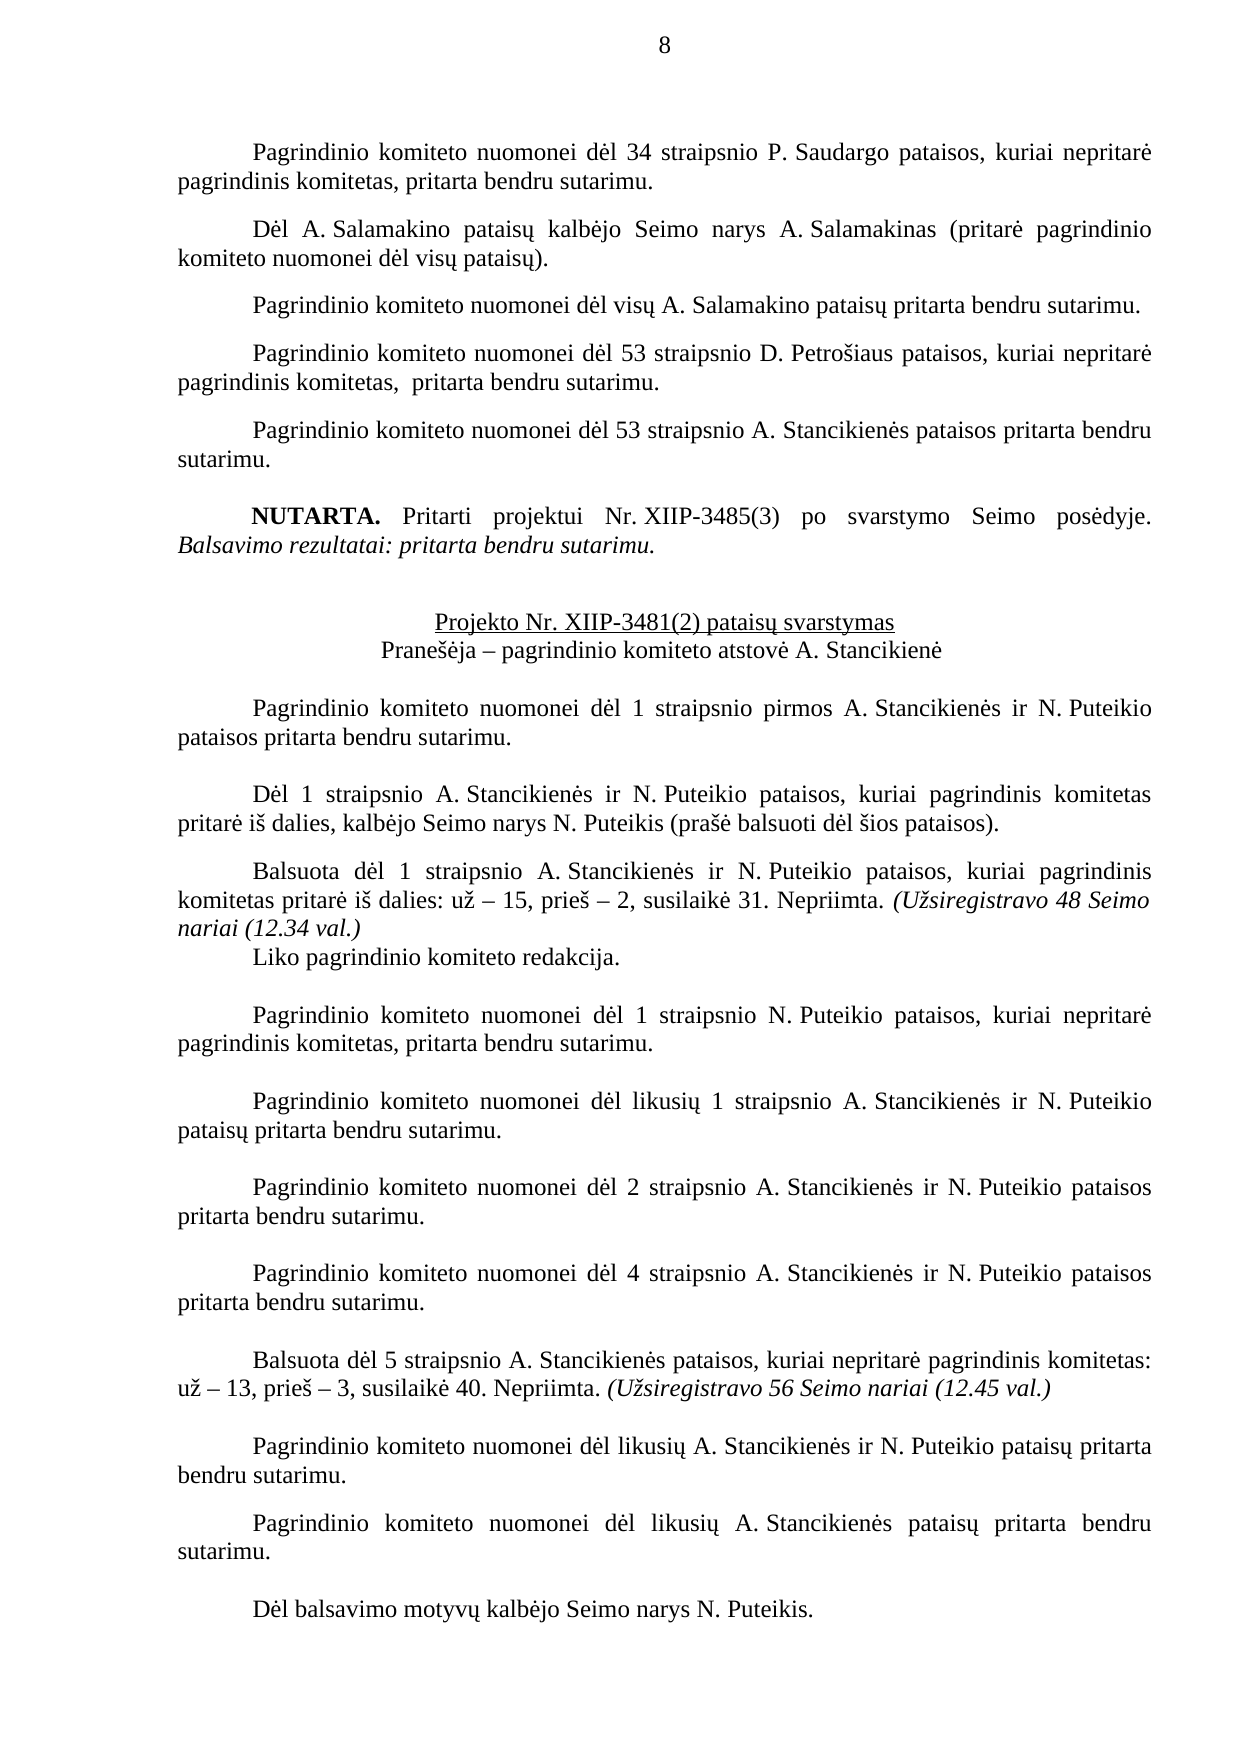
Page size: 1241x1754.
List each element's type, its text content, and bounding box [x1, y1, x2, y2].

text NUTARTA. Pritarti projektui Nr. XIIP-3485(3) po svarstymo Seimo posėdyje. Balsavimo rezultatai: pritarta bendru sutarimu. [177, 501, 1152, 559]
text Pagrindinio komiteto nuomonei dėl 53 straipsnio D. Petrošiaus pataisos, kuriai nepritarė pagrindinis komitetas, pritarta bendru sutarimu. [177, 338, 1152, 396]
text Pagrindinio komiteto nuomonei dėl visų A. Salamakino pataisų pritarta bendru sutarimu. [177, 291, 1152, 319]
text Dėl 1 straipsnio A. Stancikienės ir N. Puteikio pataisos, kuriai pagrindinis komitetas pritarė iš dalies, kalbėjo Seimo narys N. Puteikis (prašė balsuoti dėl šios pataisos). [177, 779, 1152, 837]
text Balsuota dėl 1 straipsnio A. Stancikienės ir N. Puteikio pataisos, kuriai pagrindinis komitetas pritarė iš dalies: už – 15, prieš – 2, susilaikė 31. Nepriimta. (Užsiregistravo 48 Seimo nariai (12.34 val.) [177, 856, 1152, 942]
text Dėl A. Salamakino pataisų kalbėjo Seimo narys A. Salamakinas (pritarė pagrindinio komiteto nuomonei dėl visų pataisų). [177, 214, 1152, 271]
text Pagrindinio komiteto nuomonei dėl 2 straipsnio A. Stancikienės ir N. Puteikio pataisos pritarta bendru sutarimu. [177, 1172, 1152, 1230]
text Pagrindinio komiteto nuomonei dėl likusių A. Stancikienės pataisų pritarta bendru sutarimu. [177, 1508, 1152, 1565]
text Pagrindinio komiteto nuomonei dėl 53 straipsnio A. Stancikienės pataisos pritarta bendru sutarimu. [177, 415, 1152, 473]
text Pagrindinio komiteto nuomonei dėl 34 straipsnio P. Saudargo pataisos, kuriai nepritarė pagrindinis komitetas, pritarta bendru sutarimu. [177, 137, 1152, 195]
text Balsuota dėl 5 straipsnio A. Stancikienės pataisos, kuriai nepritarė pagrindinis komitetas: už – 13, prieš – 3, susilaikė 40. Nepriimta. (Užsiregistravo 56 Seimo nariai (12.45 val.) [177, 1345, 1152, 1402]
text Pagrindinio komiteto nuomonei dėl likusių 1 straipsnio A. Stancikienės ir N. Puteikio pataisų pritarta bendru sutarimu. [177, 1086, 1152, 1143]
text Pagrindinio komiteto nuomonei dėl 4 straipsnio A. Stancikienės ir N. Puteikio pataisos pritarta bendru sutarimu. [177, 1258, 1152, 1316]
text Pagrindinio komiteto nuomonei dėl 1 straipsnio pirmos A. Stancikienės ir N. Puteikio pataisos pritarta bendru sutarimu. [177, 693, 1152, 751]
text Pagrindinio komiteto nuomonei dėl likusių A. Stancikienės ir N. Puteikio pataisų pritarta bendru sutarimu. [177, 1431, 1152, 1488]
text Pranešėja – pagrindinio komiteto atstovė A. Stancikienė [177, 636, 1152, 664]
text Dėl balsavimo motyvų kalbėjo Seimo narys N. Puteikis. [177, 1594, 1152, 1623]
text Pagrindinio komiteto nuomonei dėl 1 straipsnio N. Puteikio pataisos, kuriai nepritarė pagrindinis komitetas, pritarta bendru sutarimu. [177, 1000, 1152, 1057]
text Liko pagrindinio komiteto redakcija. [177, 942, 1152, 971]
subtitle Projekto Nr. XIIP-3481(2) pataisų svarstymas [177, 607, 1152, 636]
